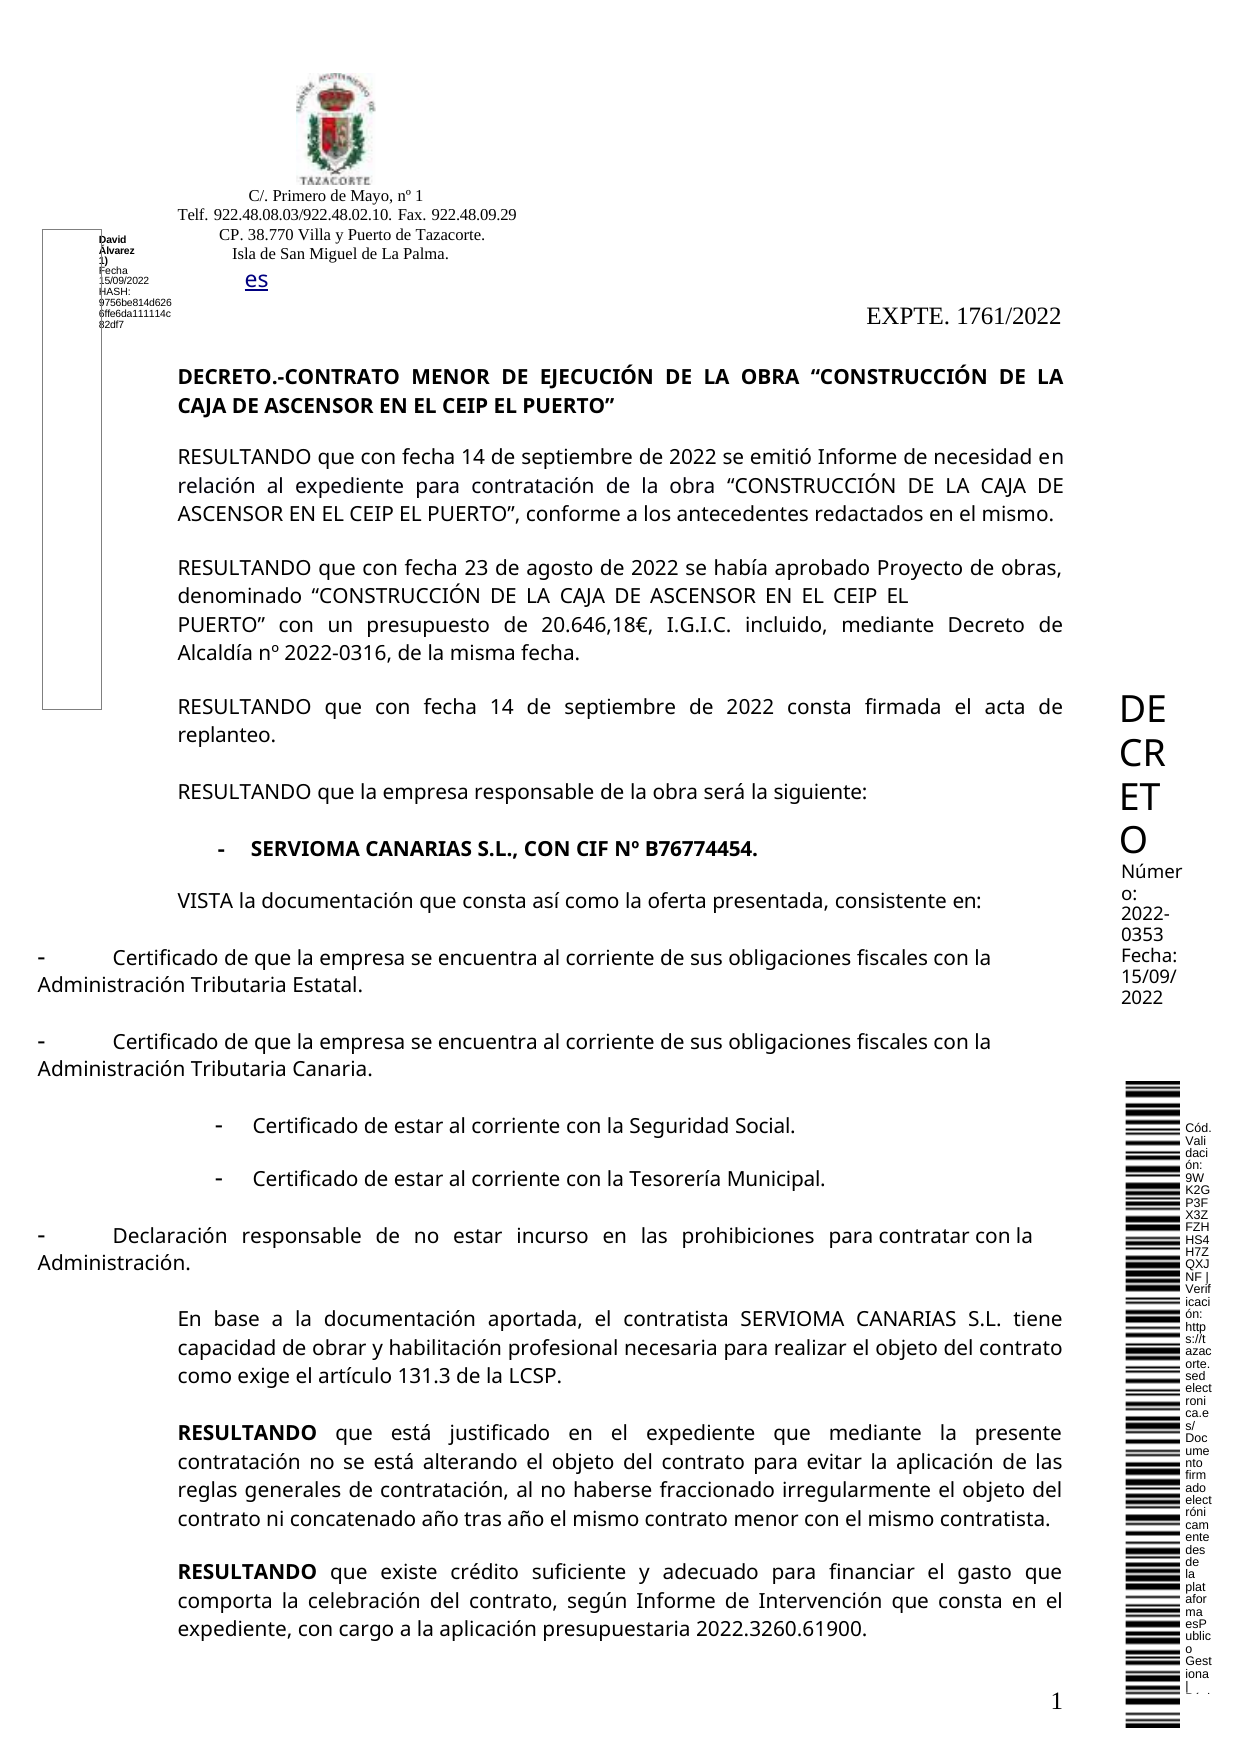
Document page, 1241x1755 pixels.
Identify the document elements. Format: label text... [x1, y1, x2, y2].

list Certificado de que la empresa se encuentra al corriente de sus obligaciones fiscales con la Administración Tributaria Estatal. [37, 944, 1063, 998]
text RESULTANDO que la empresa responsable de la obra será la siguiente: [177, 777, 1117, 806]
text PUERTO” con un presupuesto de 20.646,18€, I.G.I.C. incluido, mediante Decreto de Alcaldía nº 2022-0316, de la misma fecha. [177, 610, 1063, 667]
list Certificado de estar al corriente con la Seguridad Social. [215, 1111, 1125, 1140]
text RESULTANDO que con fecha 14 de septiembre de 2022 consta firmada el acta de replanteo. [177, 692, 1064, 749]
list Certificado de que la empresa se encuentra al corriente de sus obligaciones fiscales con la Administración Tributaria Canaria. [37, 1028, 1063, 1083]
text RESULTANDO que con fecha 14 de septiembre de 2022 se emitió Informe de necesidad en relación al expediente para contratación de la obra “CONSTRUCCIÓN DE LA CAJA DE ASCENSOR EN EL CEIP EL PUERTO”, conforme a los antecedentes redactados en el mismo. [177, 442, 1064, 528]
text RESULTANDO que está justificado en el expediente que mediante la presente contratación no se está alterando el objeto del contrato para evitar la aplicación de las reglas generales de contratación, al no haberse fraccionado irregularmente el objeto del contrato ni concatenado año tras año el mismo contrato menor con el mismo contratista. [177, 1418, 1063, 1532]
subtitle - SERVIOMA CANARIAS S.L., CON CIF Nº B76774454. [215, 834, 1117, 863]
text VISTA la documentación que consta así como la oferta presentada, consistente en: [177, 886, 1117, 914]
text En base a la documentación aportada, el contratista SERVIOMA CANARIAS S.L. tiene capacidad de obrar y habilitación profesional necesaria para realizar el objeto del contrato como exige el artículo 131.3 de la LCSP. [177, 1304, 1064, 1390]
subtitle 1 [37, 1686, 1064, 1715]
text Número: 2022-0353 Fecha: 15/09/2022 [1121, 862, 1185, 1009]
text DECRETO [1119, 688, 1185, 862]
text RESULTANDO que existe crédito suficiente y adecuado para financiar el gasto que comporta la celebración del contrato, según Informe de Intervención que consta en el expediente, con cargo a la aplicación presupuestaria 2022.3260.61900. [177, 1557, 1064, 1643]
text RESULTANDO que con fecha 23 de agosto de 2022 se había aprobado Proyecto de obras, denominado “CONSTRUCCIÓN DE LA CAJA DE ASCENSOR EN EL CEIP EL [177, 553, 1064, 610]
text Cód. Validación: 9WK2GP3FX3ZFZHHS4H7ZQXJNF | Verificación: https://tazacorte.sedelectronica.es/ Documento firmado electrónicamente desde la plataforma esPublico Gestiona | Página 1 de 4 [1185, 1123, 1212, 1694]
list Declaración responsable de no estar incurso en las prohibiciones para contratar con la Administración. [37, 1221, 1063, 1276]
text [1117, 686, 1185, 1033]
subtitle DECRETO.-CONTRATO MENOR DE EJECUCIÓN DE LA OBRA “CONSTRUCCIÓN DE LA CAJA DE ASCENSOR EN EL CEIP EL PUERTO” [177, 362, 1063, 419]
list Certificado de estar al corriente con la Tesorería Municipal. [215, 1164, 1125, 1193]
